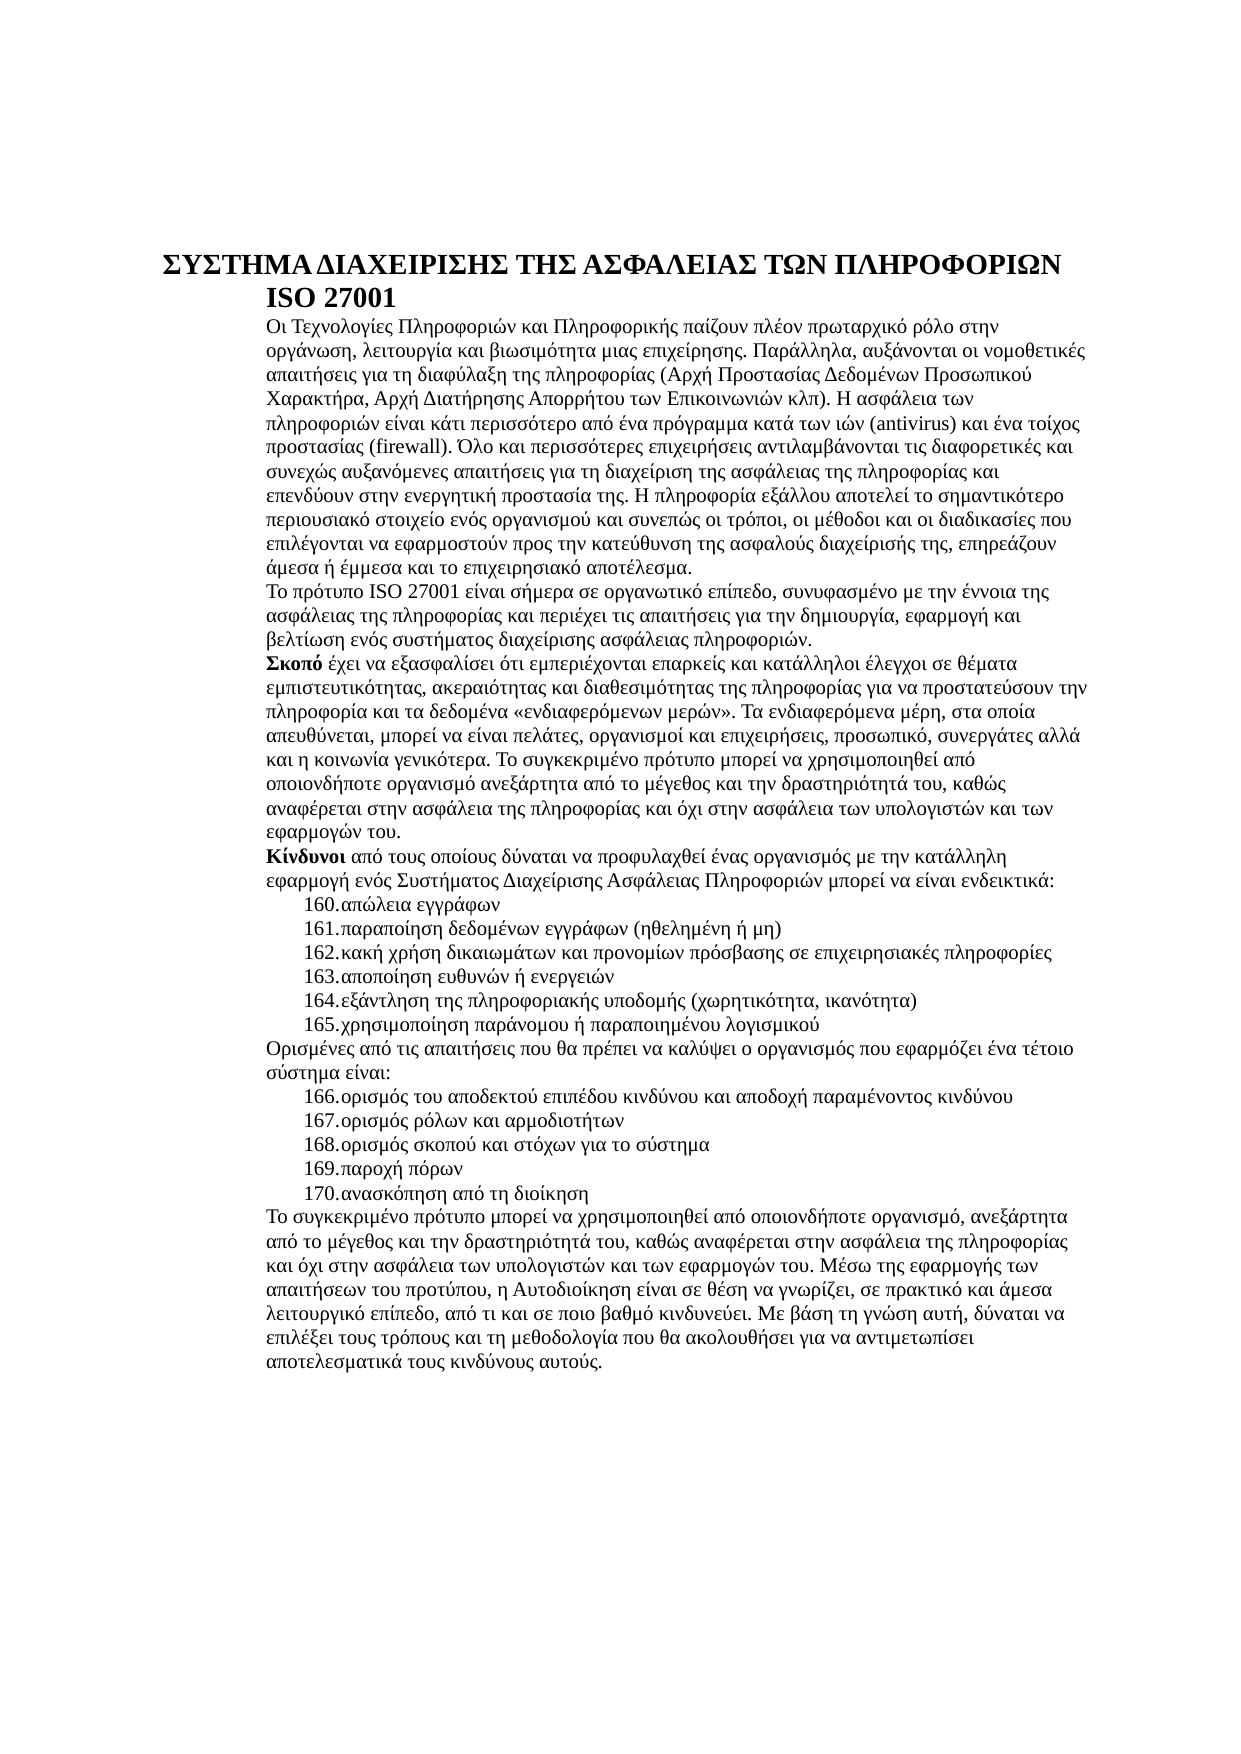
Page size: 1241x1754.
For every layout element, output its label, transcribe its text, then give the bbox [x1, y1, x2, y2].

text Το συγκεκριμένο πρότυπο μπορεί να χρησιμοποιηθεί από οποιονδήποτε οργανισμό, ανεξάρτητα από το μέγεθος και την δραστηριότητά του, καθώς αναφέρεται στην ασφάλεια της πληροφορίας και όχι στην ασφάλεια των υπολογιστών και των εφαρμογών του. Μέσω της εφαρμογής των απαιτήσεων του προτύπου, η Αυτοδιοίκηση είναι σε θέση να γνωρίζει, σε πρακτικό και άμεσα λειτουργικό επίπεδο, από τι και σε ποιο βαθμό κινδυνεύει. Με βάση τη γνώση αυτή, δύναται να επιλέξει τους τρόπους και τη μεθοδολογία που θα ακολουθήσει για να αντιμετωπίσει αποτελεσματικά τους κινδύνους αυτούς. [266, 1204, 1092, 1373]
list ορισμός του αποδεκτού επιπέδου κινδύνου και αποδοχή παραμένοντος κινδύνου [303, 1084, 1092, 1108]
list παραποίηση δεδομένων εγγράφων (ηθελημένη ή μη) [303, 916, 1092, 940]
list κακή χρήση δικαιωμάτων και προνομίων πρόσβασης σε επιχειρησιακές πληροφορίες [303, 940, 1092, 964]
text Σκοπό έχει να εξασφαλίσει ότι εμπεριέχονται επαρκείς και κατάλληλοι έλεγχοι σε θέματα εμπιστευτικότητας, ακεραιότητας και διαθεσιμότητας της πληροφορίας για να προστατεύσουν την πληροφορία και τα δεδομένα «ενδιαφερόμενων μερών». Τα ενδιαφερόμενα μέρη, στα οποία απευθύνεται, μπορεί να είναι πελάτες, οργανισμοί και επιχειρήσεις, προσωπικό, συνεργάτες αλλά και η κοινωνία γενικότερα. Το συγκεκριμένο πρότυπο μπορεί να χρησιμοποιηθεί από οποιονδήποτε οργανισμό ανεξάρτητα από το μέγεθος και την δραστηριότητά του, καθώς αναφέρεται στην ασφάλεια της πληροφορίας και όχι στην ασφάλεια των υπολογιστών και των εφαρμογών του. [266, 651, 1092, 843]
text Οι Τεχνολογίες Πληροφοριών και Πληροφορικής παίζουν πλέον πρωταρχικό ρόλο στην οργάνωση, λειτουργία και βιωσιμότητα μιας επιχείρησης. Παράλληλα, αυξάνονται οι νομοθετικές απαιτήσεις για τη διαφύλαξη της πληροφορίας (Αρχή Προστασίας Δεδομένων Προσωπικού Χαρακτήρα, Αρχή Διατήρησης Απορρήτου των Επικοινωνιών κλπ). Η ασφάλεια των πληροφοριών είναι κάτι περισσότερο από ένα πρόγραμμα κατά των ιών (antivirus) και ένα τοίχος προστασίας (firewall). Όλο και περισσότερες επιχειρήσεις αντιλαμβάνονται τις διαφορετικές και συνεχώς αυξανόμενες απαιτήσεις για τη διαχείριση της ασφάλειας της πληροφορίας και επενδύουν στην ενεργητική προστασία της. Η πληροφορία εξάλλου αποτελεί το σημαντικότερο περιουσιακό στοιχείο ενός οργανισμού και συνεπώς οι τρόποι, οι μέθοδοι και οι διαδικασίες που επιλέγονται να εφαρμοστούν προς την κατεύθυνση της ασφαλούς διαχείρισής της, επηρεάζουν άμεσα ή έμμεσα και το επιχειρησιακό αποτέλεσμα. [266, 314, 1092, 579]
list ανασκόπηση από τη διοίκηση [303, 1180, 1092, 1204]
list ορισμός σκοπού και στόχων για το σύστημα [303, 1132, 1092, 1156]
list χρησιμοποίηση παράνομου ή παραποιημένου λογισμικού [303, 1012, 1092, 1036]
list παροχή πόρων [303, 1156, 1092, 1180]
text Ορισμένες από τις απαιτήσεις που θα πρέπει να καλύψει ο οργανισμός που εφαρμόζει ένα τέτοιο σύστημα είναι: [266, 1036, 1092, 1084]
list εξάντληση της πληροφοριακής υποδομής (χωρητικότητα, ικανότητα) [303, 988, 1092, 1012]
list απώλεια εγγράφων [303, 892, 1092, 916]
subtitle ΣΥΣΤΗΜΑ ΔΙΑΧΕΙΡΙΣΗΣ ΤΗΣ ΑΣΦΑΛΕΙΑΣ ΤΩΝ ΠΛΗΡΟΦΟΡΙΩΝ ISO 27001 [162, 247, 1092, 314]
text Κίνδυνοι από τους οποίους δύναται να προφυλαχθεί ένας οργανισμός με την κατάλληλη εφαρμογή ενός Συστήματος Διαχείρισης Ασφάλειας Πληροφοριών μπορεί να είναι ενδεικτικά: [266, 843, 1092, 892]
list αποποίηση ευθυνών ή ενεργειών [303, 964, 1092, 988]
list ορισμός ρόλων και αρμοδιοτήτων [303, 1108, 1092, 1132]
text Το πρότυπο ISO 27001 είναι σήμερα σε οργανωτικό επίπεδο, συνυφασμένο με την έννοια της ασφάλειας της πληροφορίας και περιέχει τις απαιτήσεις για την δημιουργία, εφαρμογή και βελτίωση ενός συστήματος διαχείρισης ασφάλειας πληροφοριών. [266, 579, 1092, 651]
